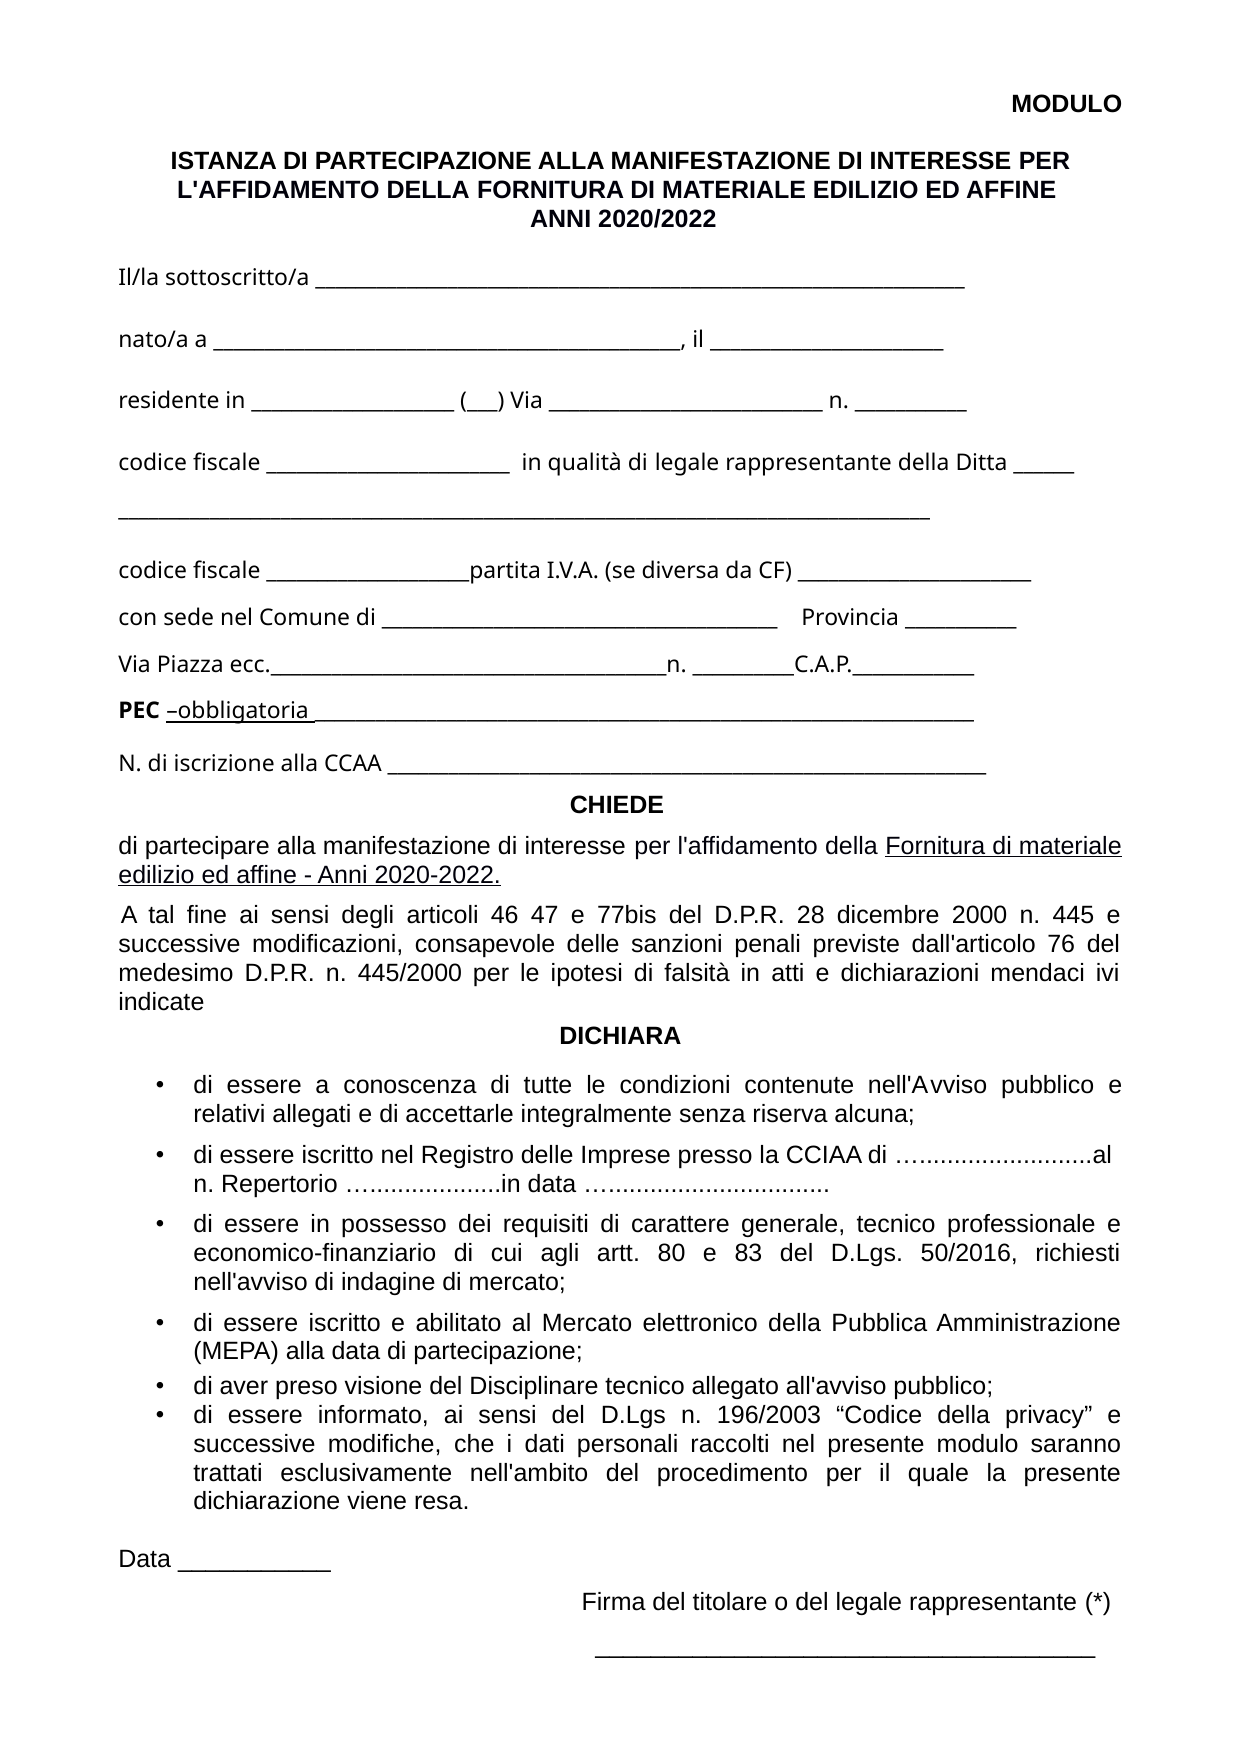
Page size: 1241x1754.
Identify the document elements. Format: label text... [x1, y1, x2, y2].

list di essere iscritto nel Registro delle Imprese presso la CCIAA di ….........................al n. Repertorio …...................in data …................................ [156, 1140, 1122, 1197]
list di aver preso visione del Disciplinare tecnico allegato all'avviso pubblico; [156, 1371, 1122, 1400]
subtitle CHIEDE [118, 790, 1122, 819]
list di essere iscritto e abilitato al Mercato elettronico della Pubblica Amministrazione (MEPA) alla data di partecipazione; [156, 1307, 1122, 1365]
text Il/la sottoscritto/a ________________________________________________________________ [118, 261, 1122, 292]
text PEC –obbligatoria _________________________________________________________________ [118, 694, 1122, 726]
text codice fiscale ________________________ in qualità di legale rappresentante della Ditta ______ ________________________________________________________________________________ [118, 445, 1122, 523]
list di essere informato, ai sensi del D.Lgs n. 196/2003 “Codice della privacy” e successive modifiche, che i dati personali raccolti nel presente modulo saranno trattati esclusivamente nell'ambito del procedimento per il quale la presente dichiarazione viene resa. [156, 1400, 1122, 1515]
text ____________________________________ [118, 1630, 1122, 1659]
list di essere in possesso dei requisiti di carattere generale, tecnico professionale e economico-finanziario di cui agli artt. 80 e 83 del D.Lgs. 50/2016, richiesti nell'avviso di indagine di mercato; [156, 1209, 1122, 1296]
text ANNI 2020/2022 [118, 203, 1122, 232]
list di essere a conoscenza di tutte le condizioni contenute nell'Avviso pubblico e relativi allegati e di accettarle integralmente senza riserva alcuna; [156, 1070, 1122, 1128]
text MODULO [118, 88, 1122, 117]
text con sede nel Comune di _______________________________________ Provincia ___________ [118, 601, 1122, 632]
text di partecipare alla manifestazione di interesse per l'affidamento della Fornitura di materiale edilizio ed affine - Anni 2020-2022. [118, 831, 1122, 888]
text A tal fine ai sensi degli articoli 46 47 e 77bis del D.P.R. 28 dicembre 2000 n. 445 e successive modificazioni, consapevole delle sanzioni penali previste dall'articolo 76 del medesimo D.P.R. n. 445/2000 per le ipotesi di falsità in atti e dichiarazioni mendaci ivi indicate [118, 900, 1122, 1015]
text nato/a a ______________________________________________, il _______________________ [118, 322, 1122, 354]
text DICHIARA [118, 1021, 1122, 1050]
text N. di iscrizione alla CCAA ___________________________________________________________ [118, 747, 1122, 778]
text ISTANZA DI PARTECIPAZIONE ALLA MANIFESTAZIONE DI INTERESSE PER L'AFFIDAMENTO DELLA FORNITURA DI MATERIALE EDILIZIO ED AFFINE [118, 146, 1122, 203]
text Data ___________ [118, 1544, 1122, 1572]
text codice fiscale ____________________partita I.V.A. (se diversa da CF) _______________________ [118, 554, 1122, 585]
text residente in ____________________ (___) Via ___________________________ n. ___________ [118, 384, 1122, 415]
text Firma del titolare o del legale rappresentante (*) [118, 1587, 1122, 1616]
text Via Piazza ecc._______________________________________n. __________C.A.P.____________ [118, 647, 1122, 679]
